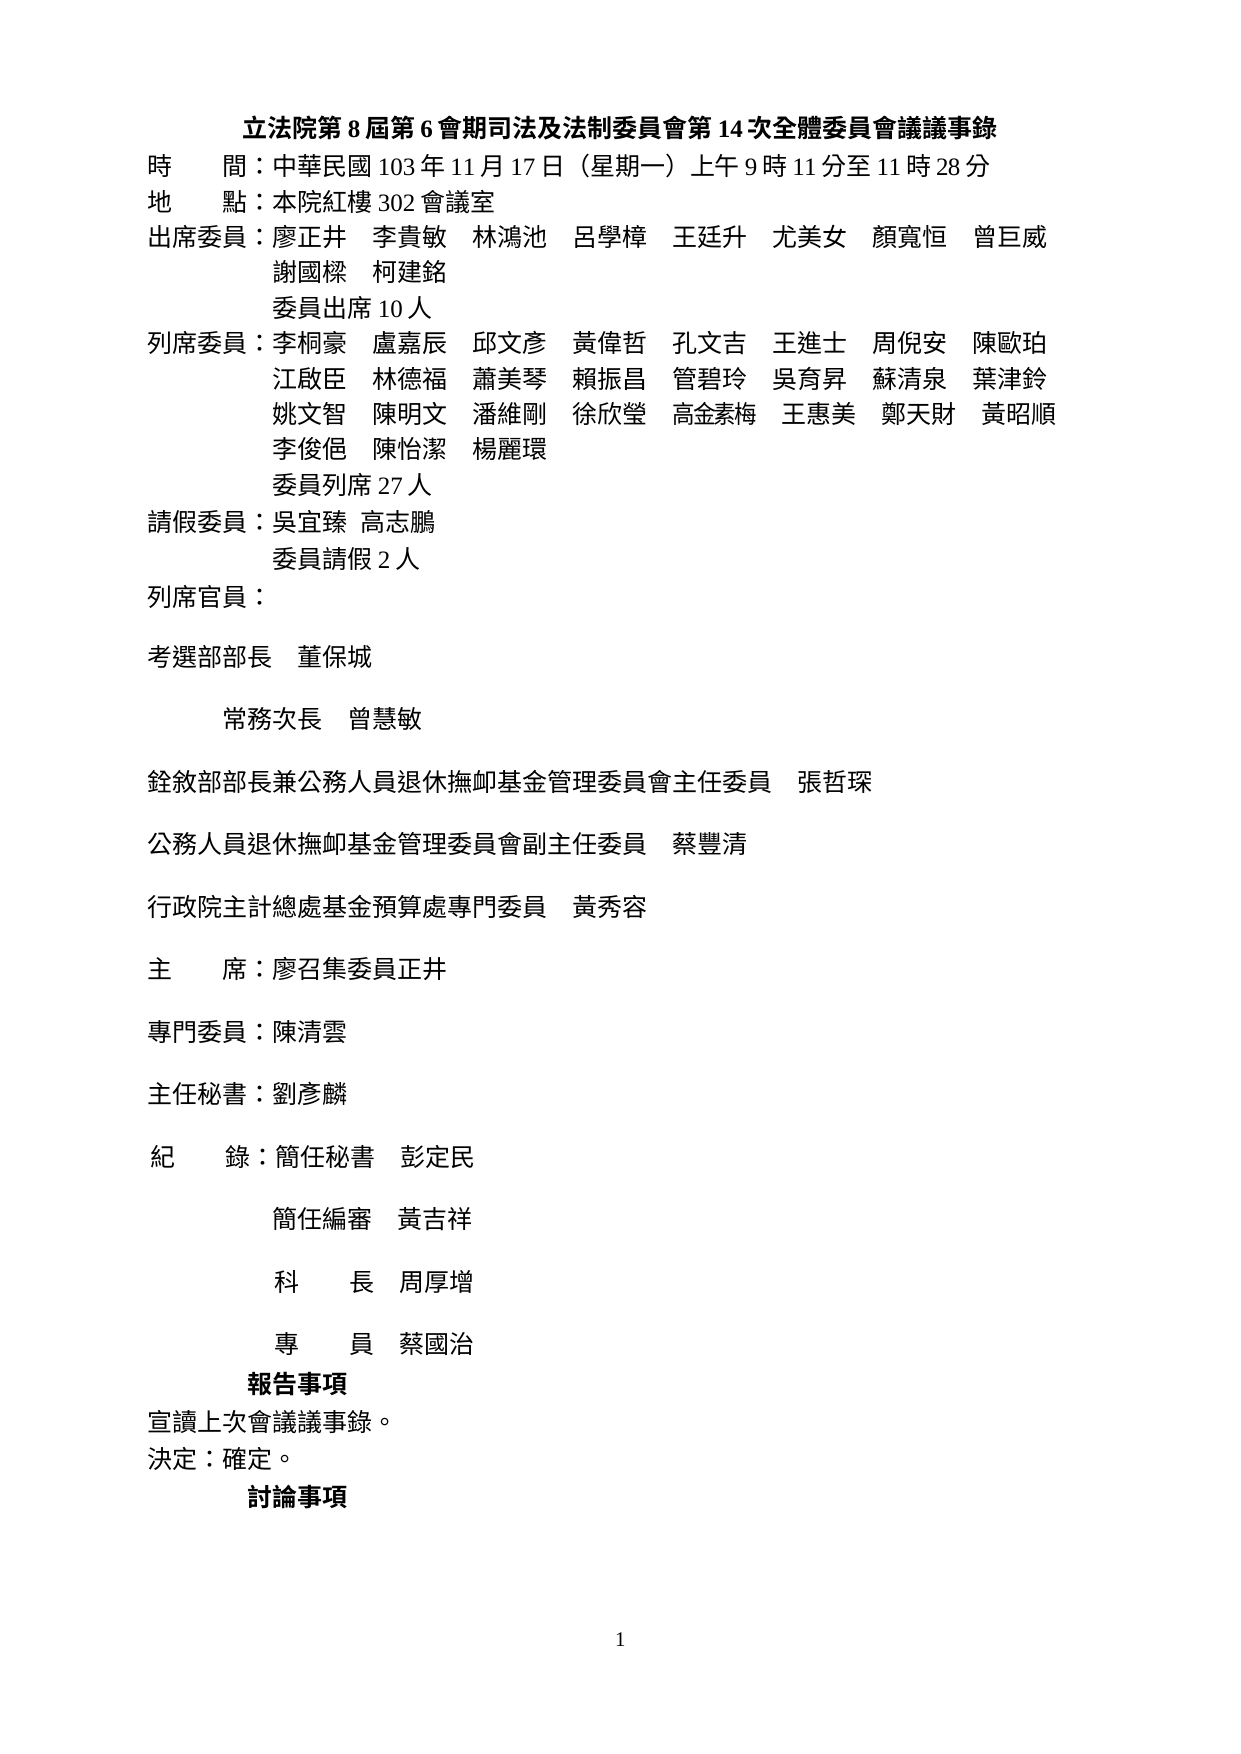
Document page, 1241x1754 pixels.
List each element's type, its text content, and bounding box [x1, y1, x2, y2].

text 江啟臣 林德福 蕭美琴 賴振昌 管碧玲 吳育昇 蘇清泉 葉津鈴 [273, 360, 1092, 395]
text 考選部部長 董保城 [148, 614, 1092, 676]
text 報告事項 [148, 1364, 1092, 1401]
text 主 席：廖召集委員正井 [148, 926, 1092, 989]
text 常務次長 曾慧敏 [223, 676, 1092, 739]
text 委員出席10人 [148, 289, 1092, 324]
text 專 員 蔡國治 [148, 1301, 1092, 1364]
text 列席官員： [148, 576, 1092, 614]
text 時 間：中華民國103年11月17日（星期一）上午9時11分至11時28分 [148, 145, 1092, 183]
text 行政院主計總處基金預算處專門委員 黃秀容 [148, 864, 1092, 926]
text 專門委員：陳清雲 [148, 989, 1092, 1051]
text 請假委員：吳宜臻 高志鵬 [148, 501, 1092, 539]
text 李俊俋 陳怡潔 楊麗環 [273, 431, 1092, 466]
text 紀 錄：簡任秘書 彭定民 [148, 1114, 1092, 1176]
text 簡任編審 黃吉祥 [148, 1176, 1092, 1239]
text 主任秘書：劉彥麟 [148, 1051, 1092, 1114]
text 公務人員退休撫卹基金管理委員會副主任委員 蔡豐清 [148, 801, 1092, 864]
text 謝國樑 柯建銘 [273, 253, 1092, 289]
text 宣讀上次會議議事錄。 [148, 1401, 1092, 1439]
text 委員列席27人 [148, 466, 1092, 501]
text 出席委員：廖正井 李貴敏 林鴻池 呂學樟 王廷升 尤美女 顏寬恒 曾巨威 [148, 218, 1092, 253]
text 地 點：本院紅樓302會議室 [148, 183, 1092, 218]
text 討論事項 [148, 1476, 1092, 1514]
text 姚文智 陳明文 潘維剛 徐欣瑩 高金素梅 王惠美 鄭天財 黃昭順 [273, 395, 1092, 431]
text 列席委員：李桐豪 盧嘉辰 邱文彥 黃偉哲 孔文吉 王進士 周倪安 陳歐珀 [148, 324, 1092, 360]
text 科 長 周厚增 [148, 1239, 1092, 1301]
text 委員請假2人 [273, 539, 1092, 576]
text 立法院第8屆第6會期司法及法制委員會第14次全體委員會議議事錄 [148, 108, 1092, 145]
text 銓敘部部長兼公務人員退休撫卹基金管理委員會主任委員 張哲琛 [148, 739, 1092, 801]
text 決定：確定。 [148, 1439, 1092, 1476]
